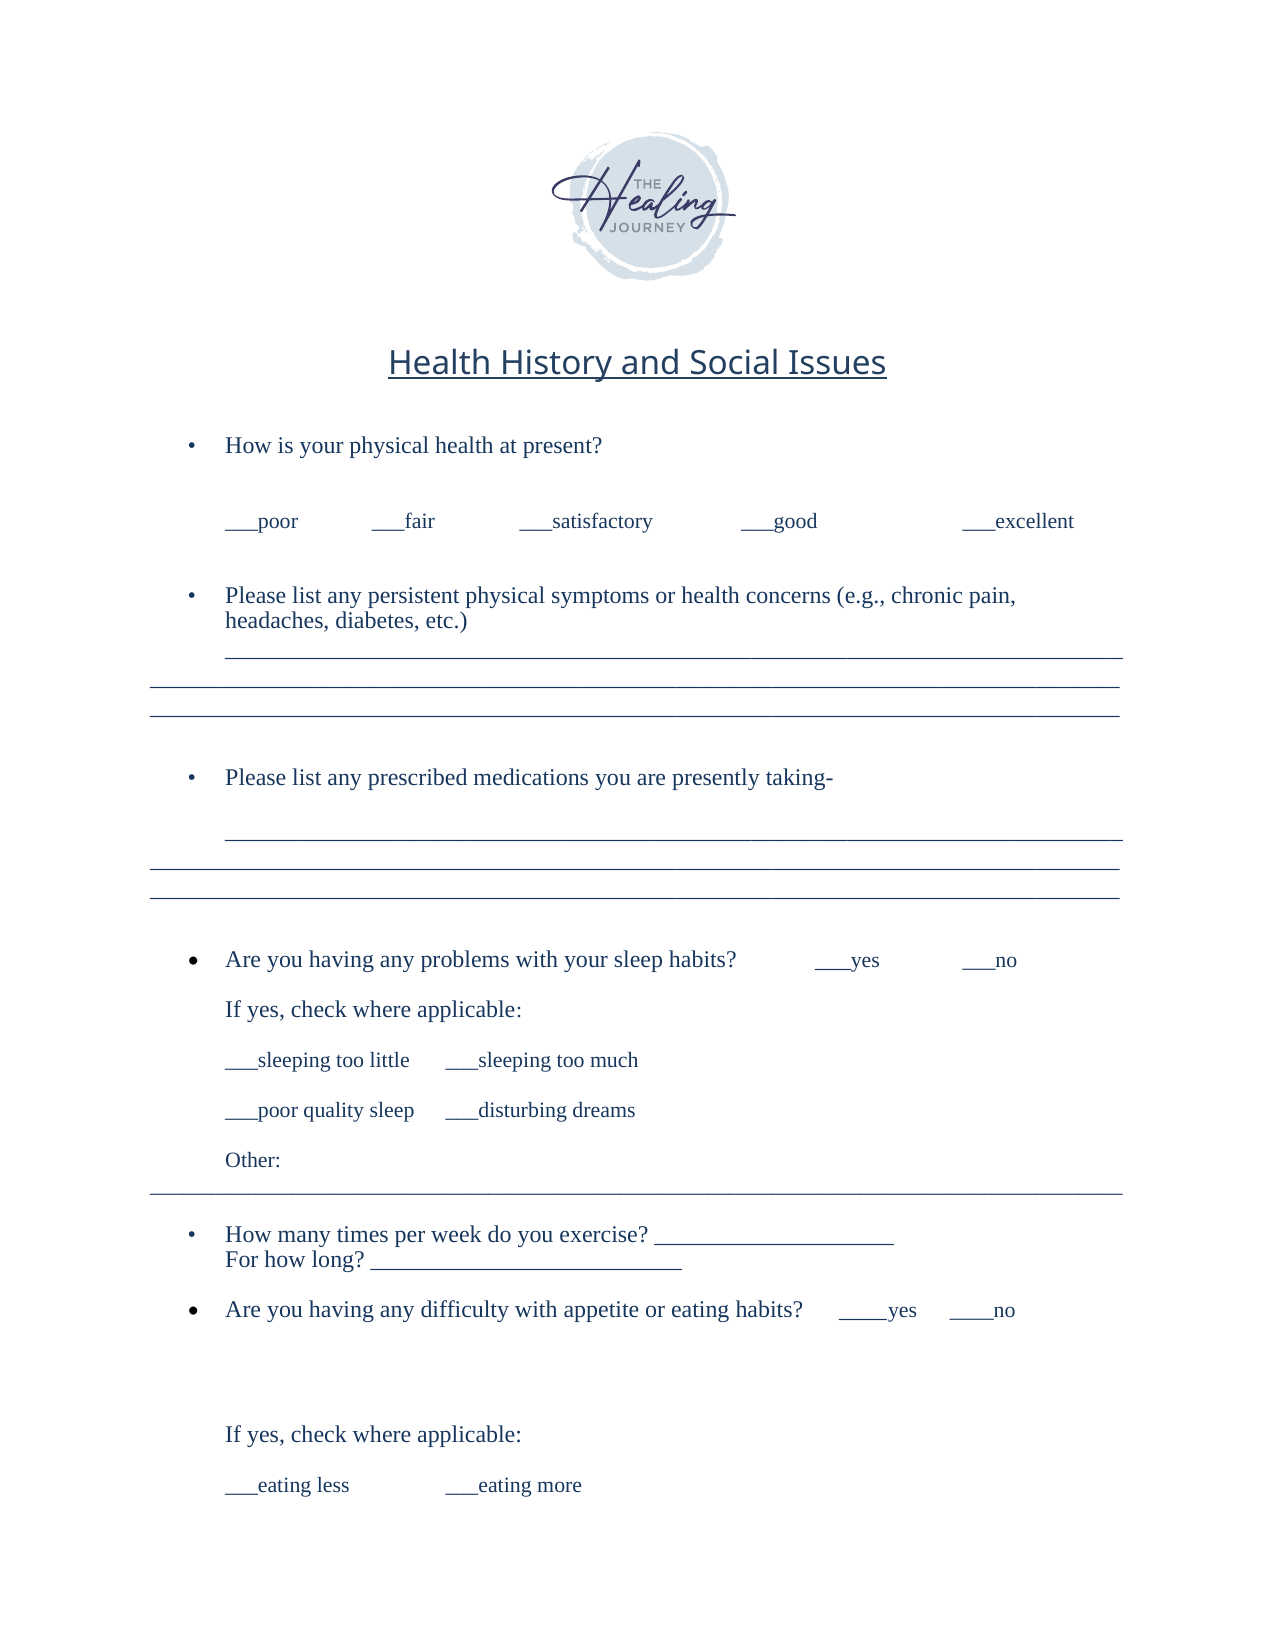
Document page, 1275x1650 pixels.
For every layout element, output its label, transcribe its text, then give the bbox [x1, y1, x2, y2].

list Please list any persistent physical symptoms or health concerns (e.g., chronic pain, headaches, diabetes, etc.) [187, 584, 1125, 634]
list Are you having any problems with your sleep habits? ___yes ___no [187, 948, 1125, 973]
text ___poor ___fair ___satisfactory ___good ___excellent [150, 509, 1125, 534]
text If yes, check where applicable: [150, 998, 1125, 1023]
text If yes, check where applicable: [150, 1423, 1125, 1448]
text For how long? __________________________ [150, 1248, 1125, 1273]
text ___poor quality sleep ___disturbing dreams  [150, 1098, 1125, 1123]
list Please list any prescribed medications you are presently taking- [187, 766, 1125, 791]
list Are you having any difficulty with appetite or eating habits? ____yes ____no [187, 1298, 1125, 1323]
text _____________________________________________________________________________________________________________________________________________________________________________________________________________________________________________ [150, 634, 1125, 720]
text ___sleeping too little ___sleeping too much [150, 1048, 1125, 1073]
text Other: _________________________________________________________________________________________ [150, 1148, 1125, 1198]
list How many times per week do you exercise? ____________________ [187, 1223, 1125, 1248]
text _____________________________________________________________________________________________________________________________________________________________________________________________________________________________________________ [150, 816, 1125, 902]
text Health History and Social Issues [150, 351, 1125, 380]
text ___eating less ___eating more [150, 1473, 1125, 1498]
list How is your physical health at present? [187, 434, 1125, 459]
